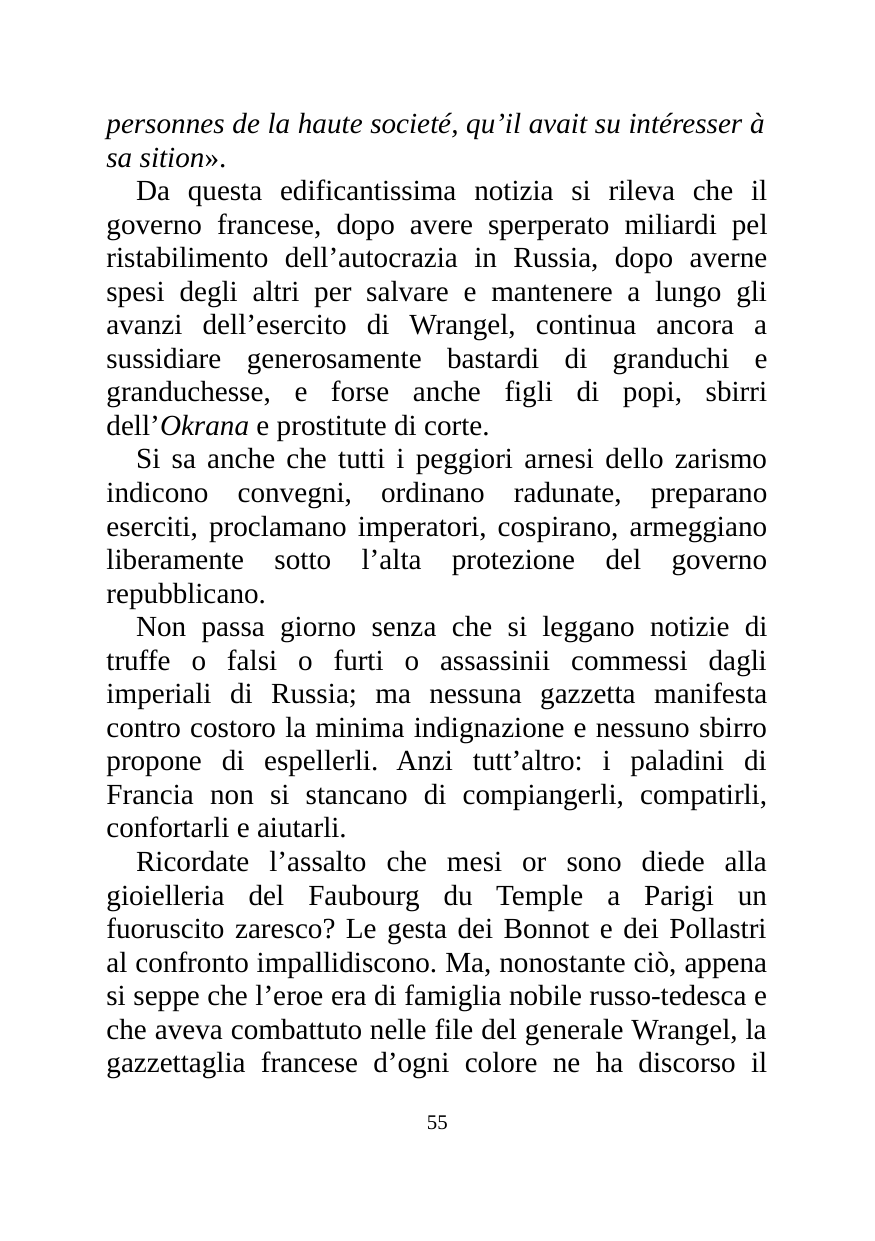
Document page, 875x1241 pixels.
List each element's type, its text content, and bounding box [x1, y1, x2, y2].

text Da questa edificantissima notizia si rileva che il governo francese, dopo avere sperperato miliardi pel ristabilimento dell’autocrazia in Russia, dopo averne spesi degli altri per salvare e mantenere a lungo gli avanzi dell’esercito di Wrangel, continua ancora a sussidiare generosamente bastardi di granduchi e granduchesse, e forse anche figli di popi, sbirri dell’Okrana e prostitute di corte. [106, 173, 768, 442]
text Si sa anche che tutti i peggiori arnesi dello zarismo indicono convegni, ordinano radunate, preparano eserciti, proclamano imperatori, cospirano, armeggiano liberamente sotto l’alta protezione del governo repubblicano. [106, 442, 768, 609]
text personnes de la haute societé, qu’il avait su intéresser à sa sition». [106, 106, 768, 173]
text Non passa giorno senza che si leggano notizie di truffe o falsi o furti o assassinii commessi dagli imperiali di Russia; ma nessuna gazzetta manifesta contro costoro la minima indignazione e nessuno sbirro propone di espellerli. Anzi tutt’altro: i paladini di Francia non si stancano di compiangerli, compatirli, confortarli e aiutarli. [106, 609, 768, 844]
text Ricordate l’assalto che mesi or sono diede alla gioielleria del Faubourg du Temple a Parigi un fuoruscito zaresco? Le gesta dei Bonnot e dei Pollastri al confronto impallidiscono. Ma, nonostante ciò, appena si seppe che l’eroe era di famiglia nobile russo-tedesca e che aveva combattuto nelle file del generale Wrangel, la gazzettaglia francese d’ogni colore ne ha discorso il [106, 844, 768, 1079]
